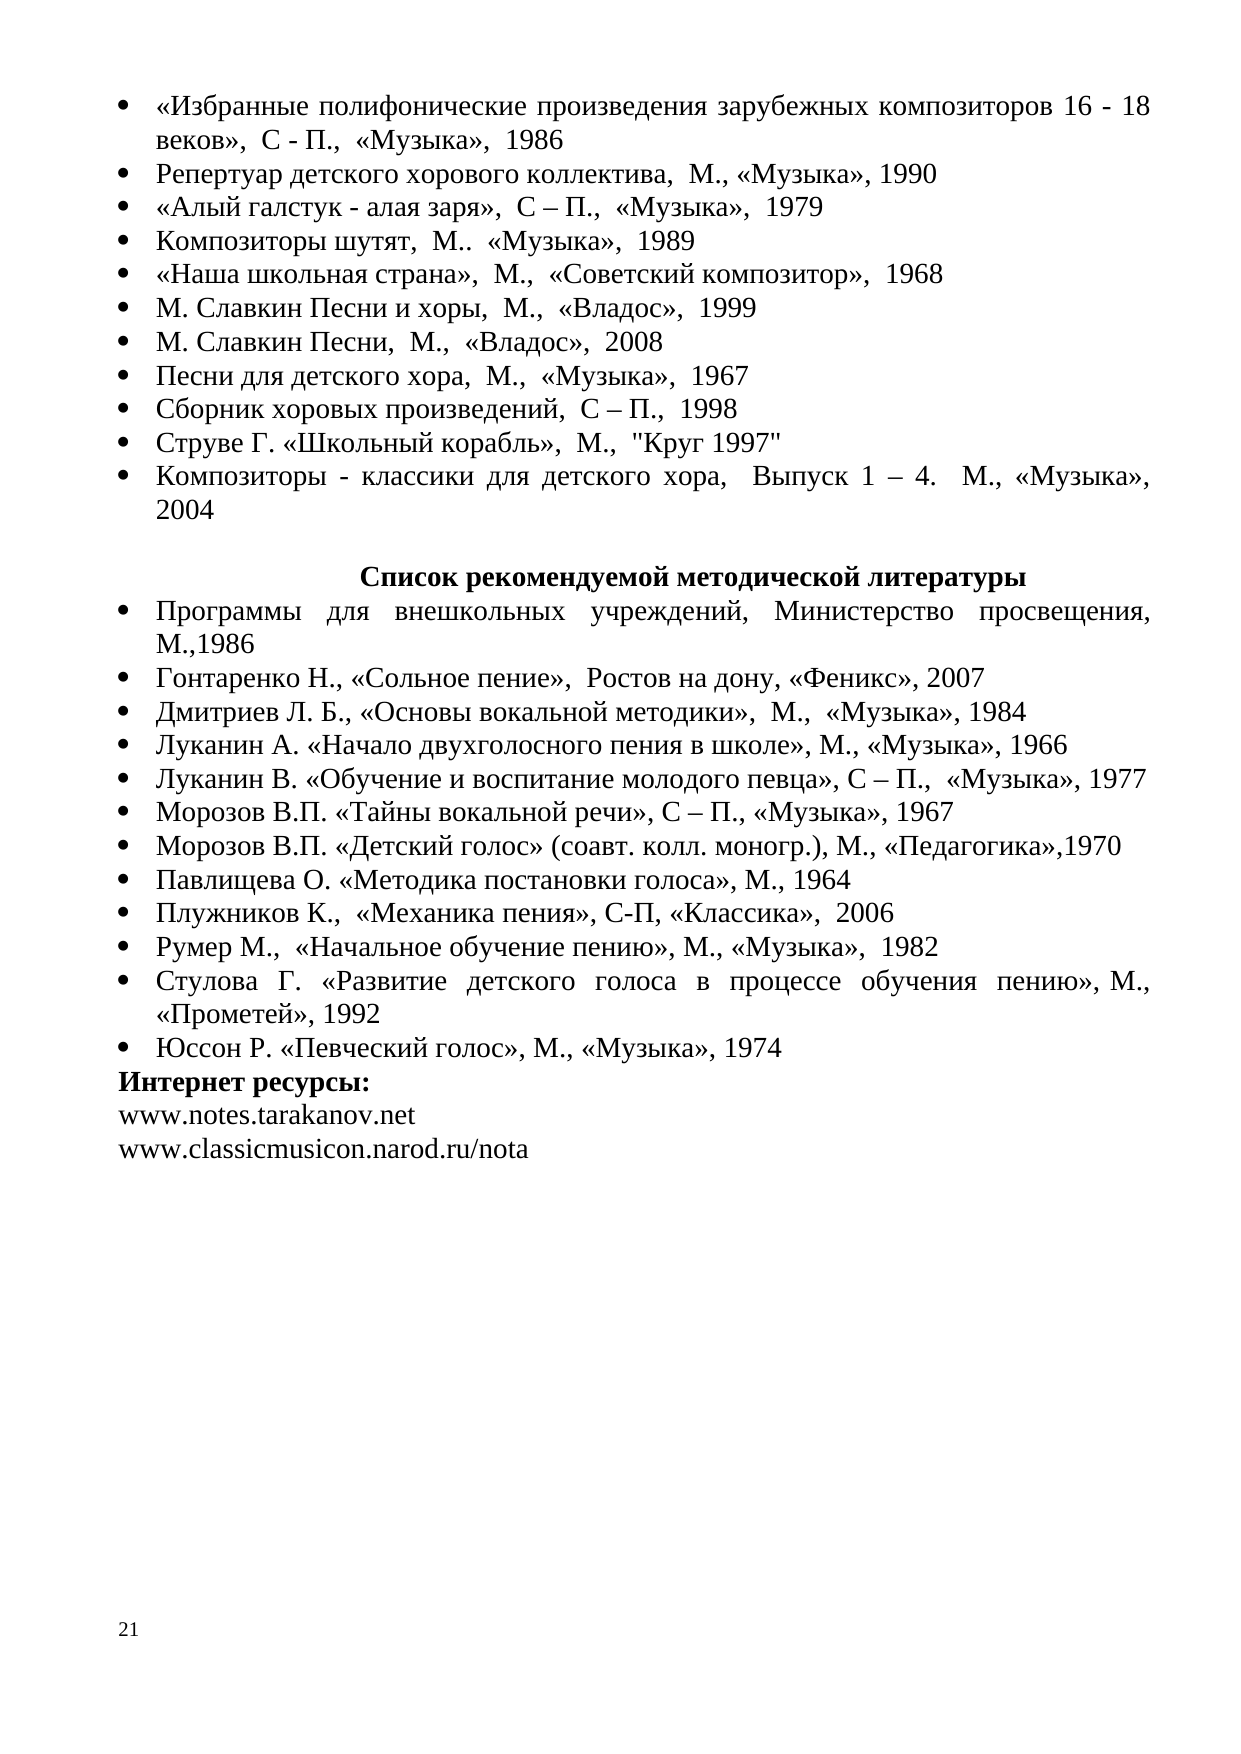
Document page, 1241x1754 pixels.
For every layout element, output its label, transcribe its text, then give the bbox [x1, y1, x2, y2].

list Морозов В.П. «Тайны вокальной речи», С – П., «Музыка», 1967 [118, 794, 1152, 828]
subtitle Список рекомендуемой методической литературы [234, 559, 1152, 593]
list Песни для детского хора, М., «Музыка», 1967 [118, 358, 1152, 391]
text www.notes.tarakanov.net [118, 1097, 1152, 1131]
list Стулова Г. «Развитие детского голоса в процессе обучения пению», М., «Прометей», 1992 [118, 963, 1152, 1030]
list Сборник хоровых произведений, С – П., 1998 [118, 391, 1152, 425]
list М. Славкин Песни и хоры, М., «Владос», 1999 [118, 290, 1152, 324]
list Программы для внешкольных учреждений, Министерство просвещения, М.,1986 [118, 593, 1152, 660]
list Репертуар детского хорового коллектива, М., «Музыка», 1990 [118, 156, 1152, 189]
list Луканин В. «Обучение и воспитание молодого певца», С – П., «Музыка», 1977 [118, 761, 1152, 794]
list «Алый галстук - алая заря», С – П., «Музыка», 1979 [118, 189, 1152, 223]
list Румер М., «Начальное обучение пению», М., «Музыка», 1982 [118, 929, 1152, 963]
list Композиторы шутят, М.. «Музыка», 1989 [118, 223, 1152, 257]
list «Наша школьная страна», М., «Советский композитор», 1968 [118, 257, 1152, 290]
list М. Славкин Песни, М., «Владос», 2008 [118, 324, 1152, 358]
text www.classicmusicon.narod.ru/nota [118, 1131, 1152, 1164]
list Морозов В.П. «Детский голос» (соавт. колл. моногр.), М., «Педагогика»,1970 [118, 828, 1152, 862]
list Юссон Р. «Певческий голос», М., «Музыка», 1974 [118, 1030, 1152, 1064]
text Интернет ресурсы: [118, 1064, 1152, 1097]
list Павлищева О. «Методика постановки голоса», М., 1964 [118, 862, 1152, 896]
list Композиторы - классики для детского хора, Выпуск 1 – 4. М., «Музыка», 2004 [118, 458, 1152, 526]
list Гонтаренко Н., «Сольное пение», Ростов на дону, «Феникс», 2007 [118, 660, 1152, 694]
list Луканин А. «Начало двухголосного пения в школе», М., «Музыка», 1966 [118, 727, 1152, 761]
list Дмитриев Л. Б., «Основы вокальной методики», М., «Музыка», 1984 [118, 694, 1152, 727]
list Струве Г. «Школьный корабль», М., "Круг 1997" [118, 425, 1152, 458]
list «Избранные полифонические произведения зарубежных композиторов 16 - 18 веков», С - П., «Музыка», 1986 [118, 88, 1152, 156]
list Плужников К., «Механика пения», С-П, «Классика», 2006 [118, 896, 1152, 929]
